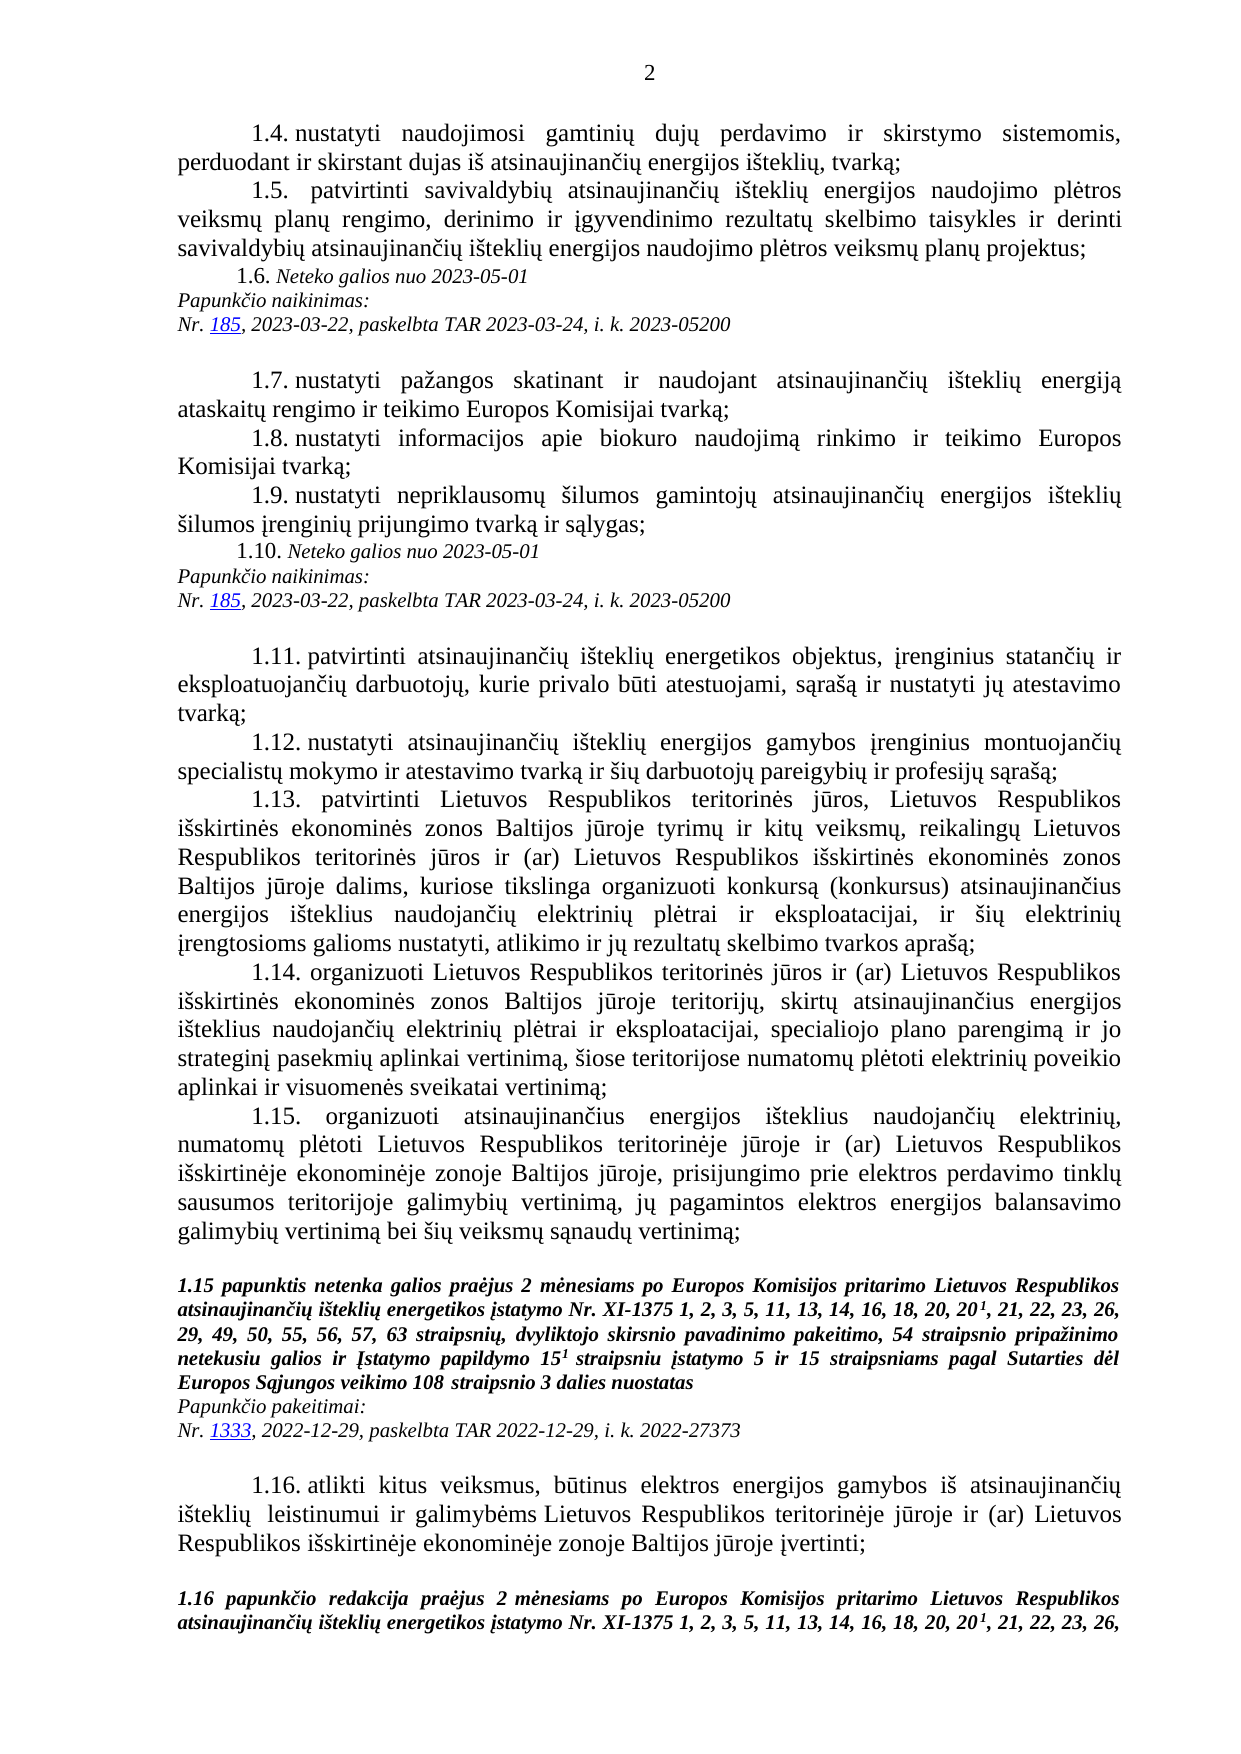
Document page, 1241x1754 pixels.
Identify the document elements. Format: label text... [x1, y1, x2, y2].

text 1.6. Neteko galios nuo 2023-05-01 [177, 262, 1122, 288]
text 1.8. nustatyti informacijos apie biokuro naudojimą rinkimo ir teikimo Europos Komisijai tvarką; [177, 423, 1122, 480]
text 1.5. patvirtinti savivaldybių atsinaujinančių išteklių energijos naudojimo plėtros veiksmų planų rengimo, derinimo ir įgyvendinimo rezultatų skelbimo taisykles ir derinti savivaldybių atsinaujinančių išteklių energijos naudojimo plėtros veiksmų planų projektus; [177, 176, 1122, 262]
text 1.9. nustatyti nepriklausomų šilumos gamintojų atsinaujinančių energijos išteklių šilumos įrenginių prijungimo tvarką ir sąlygas; [177, 480, 1122, 538]
text Nr. 185, 2023-03-22, paskelbta TAR 2023-03-24, i. k. 2023-05200 [177, 312, 1122, 336]
text 1.11. patvirtinti atsinaujinančių išteklių energetikos objektus, įrenginius statančių ir eksploatuojančių darbuotojų, kurie privalo būti atestuojami, sąrašą ir nustatyti jų atestavimo tvarką; [177, 641, 1122, 727]
text 1.16 papunkčio redakcija praėjus 2 mėnesiams po Europos Komisijos pritarimo Lietuvos Respublikos atsinaujinančių išteklių energetikos įstatymo Nr. XI-1375 1, 2, 3, 5, 11, 13, 14, 16, 18, 20, 201, 21, 22, 23, 26, [177, 1586, 1122, 1634]
text 1.15 papunktis netenka galios praėjus 2 mėnesiams po Europos Komisijos pritarimo Lietuvos Respublikos atsinaujinančių išteklių energetikos įstatymo Nr. XI-1375 1, 2, 3, 5, 11, 13, 14, 16, 18, 20, 201, 21, 22, 23, 26, 29, 49, 50, 55, 56, 57, 63 straipsnių, dvyliktojo skirsnio pavadinimo pakeitimo, 54 straipsnio pripažinimo netekusiu galios ir Įstatymo papildymo 151 straipsniu įstatymo 5 ir 15 straipsniams pagal Sutarties dėl Europos Sąjungos veikimo 108 straipsnio 3 dalies nuostatas [177, 1273, 1122, 1394]
text Nr. 1333, 2022-12-29, paskelbta TAR 2022-12-29, i. k. 2022-27373 [177, 1418, 1122, 1442]
text Papunkčio naikinimas: [177, 288, 1122, 312]
text 1.16. atlikti kitus veiksmus, būtinus elektros energijos gamybos iš atsinaujinančių išteklių leistinumui ir galimybėms Lietuvos Respublikos teritorinėje jūroje ir (ar) Lietuvos Respublikos išskirtinėje ekonominėje zonoje Baltijos jūroje įvertinti; [177, 1471, 1122, 1557]
text 1.13. patvirtinti Lietuvos Respublikos teritorinės jūros, Lietuvos Respublikos išskirtinės ekonominės zonos Baltijos jūroje tyrimų ir kitų veiksmų, reikalingų Lietuvos Respublikos teritorinės jūros ir (ar) Lietuvos Respublikos išskirtinės ekonominės zonos Baltijos jūroje dalims, kuriose tikslinga organizuoti konkursą (konkursus) atsinaujinančius energijos išteklius naudojančių elektrinių plėtrai ir eksploatacijai, ir šių elektrinių įrengtosioms galioms nustatyti, atlikimo ir jų rezultatų skelbimo tvarkos aprašą; [177, 784, 1122, 957]
text Papunkčio pakeitimai: [177, 1394, 1122, 1418]
text 1.4. nustatyti naudojimosi gamtinių dujų perdavimo ir skirstymo sistemomis, perduodant ir skirstant dujas iš atsinaujinančių energijos išteklių, tvarką; [177, 118, 1122, 176]
text 1.15. organizuoti atsinaujinančius energijos išteklius naudojančių elektrinių, numatomų plėtoti Lietuvos Respublikos teritorinėje jūroje ir (ar) Lietuvos Respublikos išskirtinėje ekonominėje zonoje Baltijos jūroje, prisijungimo prie elektros perdavimo tinklų sausumos teritorijoje galimybių vertinimą, jų pagamintos elektros energijos balansavimo galimybių vertinimą bei šių veiksmų sąnaudų vertinimą; [177, 1101, 1122, 1244]
text Nr. 185, 2023-03-22, paskelbta TAR 2023-03-24, i. k. 2023-05200 [177, 588, 1122, 612]
text Papunkčio naikinimas: [177, 564, 1122, 588]
text 1.14. organizuoti Lietuvos Respublikos teritorinės jūros ir (ar) Lietuvos Respublikos išskirtinės ekonominės zonos Baltijos jūroje teritorijų, skirtų atsinaujinančius energijos išteklius naudojančių elektrinių plėtrai ir eksploatacijai, specialiojo plano parengimą ir jo strateginį pasekmių aplinkai vertinimą, šiose teritorijose numatomų plėtoti elektrinių poveikio aplinkai ir visuomenės sveikatai vertinimą; [177, 957, 1122, 1101]
text 1.12. nustatyti atsinaujinančių išteklių energijos gamybos įrenginius montuojančių specialistų mokymo ir atestavimo tvarką ir šių darbuotojų pareigybių ir profesijų sąrašą; [177, 727, 1122, 784]
text 1.7. nustatyti pažangos skatinant ir naudojant atsinaujinančių išteklių energiją ataskaitų rengimo ir teikimo Europos Komisijai tvarką; [177, 365, 1122, 423]
text 1.10. Neteko galios nuo 2023-05-01 [177, 538, 1122, 564]
